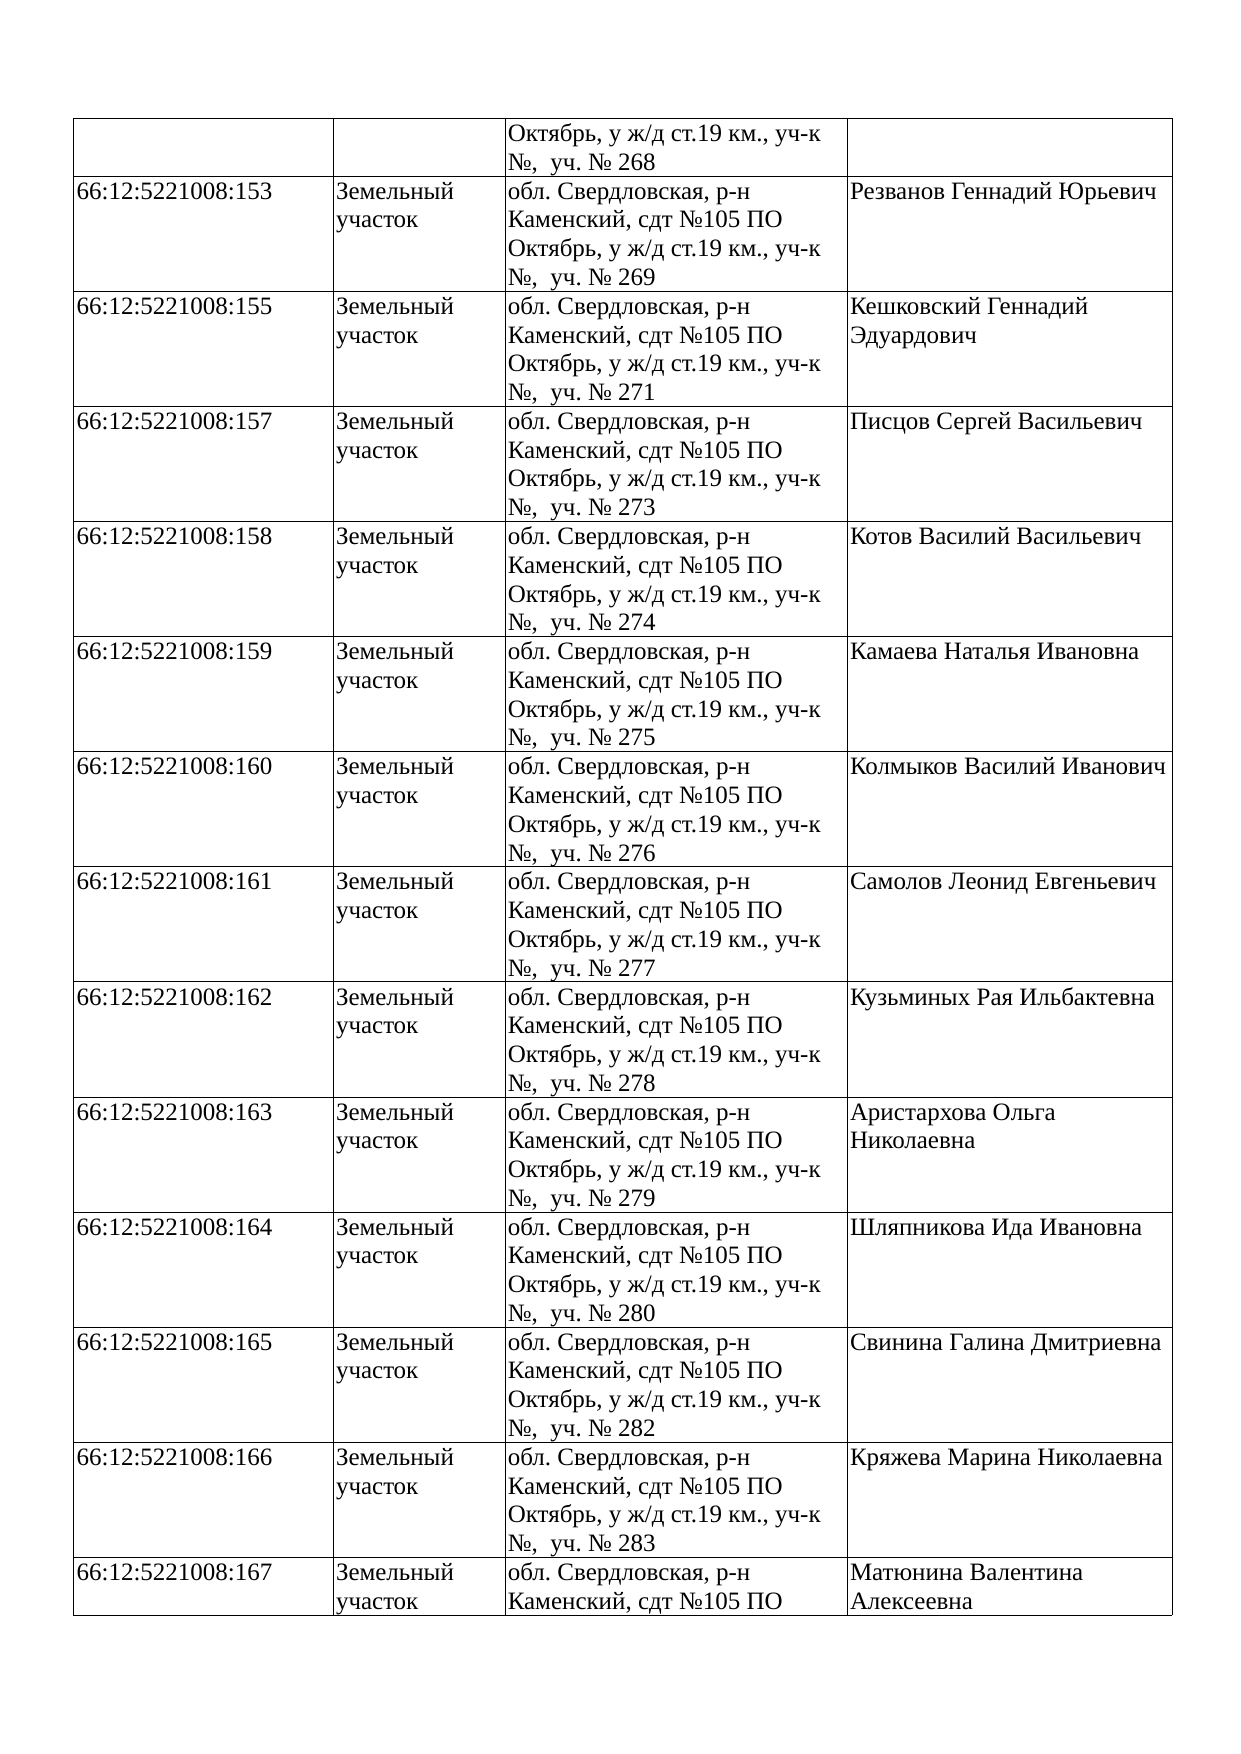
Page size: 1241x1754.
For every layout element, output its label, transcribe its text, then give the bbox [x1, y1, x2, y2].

table_cell обл. Свердловская, р-н Каменский, сдт №105 ПО Октябрь, у ж/д ст.19 км., уч-к №, уч. № 278 [506, 982, 847, 1097]
table_cell [334, 119, 505, 176]
table_cell Земельный участок [334, 1443, 505, 1557]
table_cell обл. Свердловская, р-н Каменский, сдт №105 ПО Октябрь, у ж/д ст.19 км., уч-к №, уч. № 274 [506, 522, 847, 636]
table_cell 66:12:5221008:166 [74, 1443, 333, 1557]
table_cell 66:12:5221008:158 [74, 522, 333, 636]
table_cell обл. Свердловская, р-н Каменский, сдт №105 ПО Октябрь, у ж/д ст.19 км., уч-к №, уч. № 269 [506, 177, 847, 291]
table_cell 66:12:5221008:163 [74, 1098, 333, 1212]
table_cell обл. Свердловская, р-н Каменский, сдт №105 ПО Октябрь, у ж/д ст.19 км., уч-к №, уч. № 273 [506, 407, 847, 521]
table_cell обл. Свердловская, р-н Каменский, сдт №105 ПО Октябрь, у ж/д ст.19 км., уч-к №, уч. № 276 [506, 752, 847, 866]
table_cell 66:12:5221008:160 [74, 752, 333, 866]
table_cell обл. Свердловская, р-н Каменский, сдт №105 ПО Октябрь, у ж/д ст.19 км., уч-к №, уч. № 271 [506, 292, 847, 406]
table_cell Октябрь, у ж/д ст.19 км., уч-к №, уч. № 268 [506, 119, 847, 176]
table_cell Шляпникова Ида Ивановна [848, 1213, 1172, 1327]
table_cell Свинина Галина Дмитриевна [848, 1328, 1172, 1442]
table_cell Кузьминых Рая Ильбактевна [848, 982, 1172, 1097]
table_cell 66:12:5221008:165 [74, 1328, 333, 1442]
table_cell Кряжева Марина Николаевна [848, 1443, 1172, 1557]
table_cell обл. Свердловская, р-н Каменский, сдт №105 ПО Октябрь, у ж/д ст.19 км., уч-к №, уч. № 280 [506, 1213, 847, 1327]
table_cell 66:12:5221008:167 [74, 1558, 333, 1614]
table_cell 66:12:5221008:155 [74, 292, 333, 406]
table_cell 66:12:5221008:159 [74, 637, 333, 751]
table_cell 66:12:5221008:161 [74, 867, 333, 981]
table_cell 66:12:5221008:164 [74, 1213, 333, 1327]
table_cell Земельный участок [334, 292, 505, 406]
table_cell 66:12:5221008:162 [74, 982, 333, 1097]
table_cell обл. Свердловская, р-н Каменский, сдт №105 ПО Октябрь, у ж/д ст.19 км., уч-к №, уч. № 282 [506, 1328, 847, 1442]
table_cell 66:12:5221008:157 [74, 407, 333, 521]
table_cell Земельный участок [334, 1328, 505, 1442]
table_cell Земельный участок [334, 867, 505, 981]
table_cell Земельный участок [334, 407, 505, 521]
table_cell Земельный участок [334, 1558, 505, 1614]
table_cell Писцов Сергей Васильевич [848, 407, 1172, 521]
table_cell обл. Свердловская, р-н Каменский, сдт №105 ПО Октябрь, у ж/д ст.19 км., уч-к №, уч. № 283 [506, 1443, 847, 1557]
table_cell Земельный участок [334, 177, 505, 291]
table_cell Земельный участок [334, 982, 505, 1097]
table_cell Земельный участок [334, 1098, 505, 1212]
table_cell Резванов Геннадий Юрьевич [848, 177, 1172, 291]
table_cell Аристархова Ольга Николаевна [848, 1098, 1172, 1212]
table_cell Кешковский Геннадий Эдуардович [848, 292, 1172, 406]
table_cell обл. Свердловская, р-н Каменский, сдт №105 ПО Октябрь, у ж/д ст.19 км., уч-к №, уч. № 277 [506, 867, 847, 981]
table_cell Земельный участок [334, 752, 505, 866]
table_cell [74, 119, 333, 176]
table_cell Колмыков Василий Иванович [848, 752, 1172, 866]
table_cell [848, 119, 1172, 176]
table_cell обл. Свердловская, р-н Каменский, сдт №105 ПО Октябрь, у ж/д ст.19 км., уч-к №, уч. № 275 [506, 637, 847, 751]
table_cell Котов Василий Васильевич [848, 522, 1172, 636]
table_cell Земельный участок [334, 522, 505, 636]
table_cell обл. Свердловская, р-н Каменский, сдт №105 ПО [506, 1558, 847, 1614]
table_cell Матюнина Валентина Алексеевна [848, 1558, 1172, 1614]
table_cell Земельный участок [334, 1213, 505, 1327]
table_cell Самолов Леонид Евгеньевич [848, 867, 1172, 981]
table_cell Камаева Наталья Ивановна [848, 637, 1172, 751]
table_cell обл. Свердловская, р-н Каменский, сдт №105 ПО Октябрь, у ж/д ст.19 км., уч-к №, уч. № 279 [506, 1098, 847, 1212]
table_cell 66:12:5221008:153 [74, 177, 333, 291]
table_cell Земельный участок [334, 637, 505, 751]
